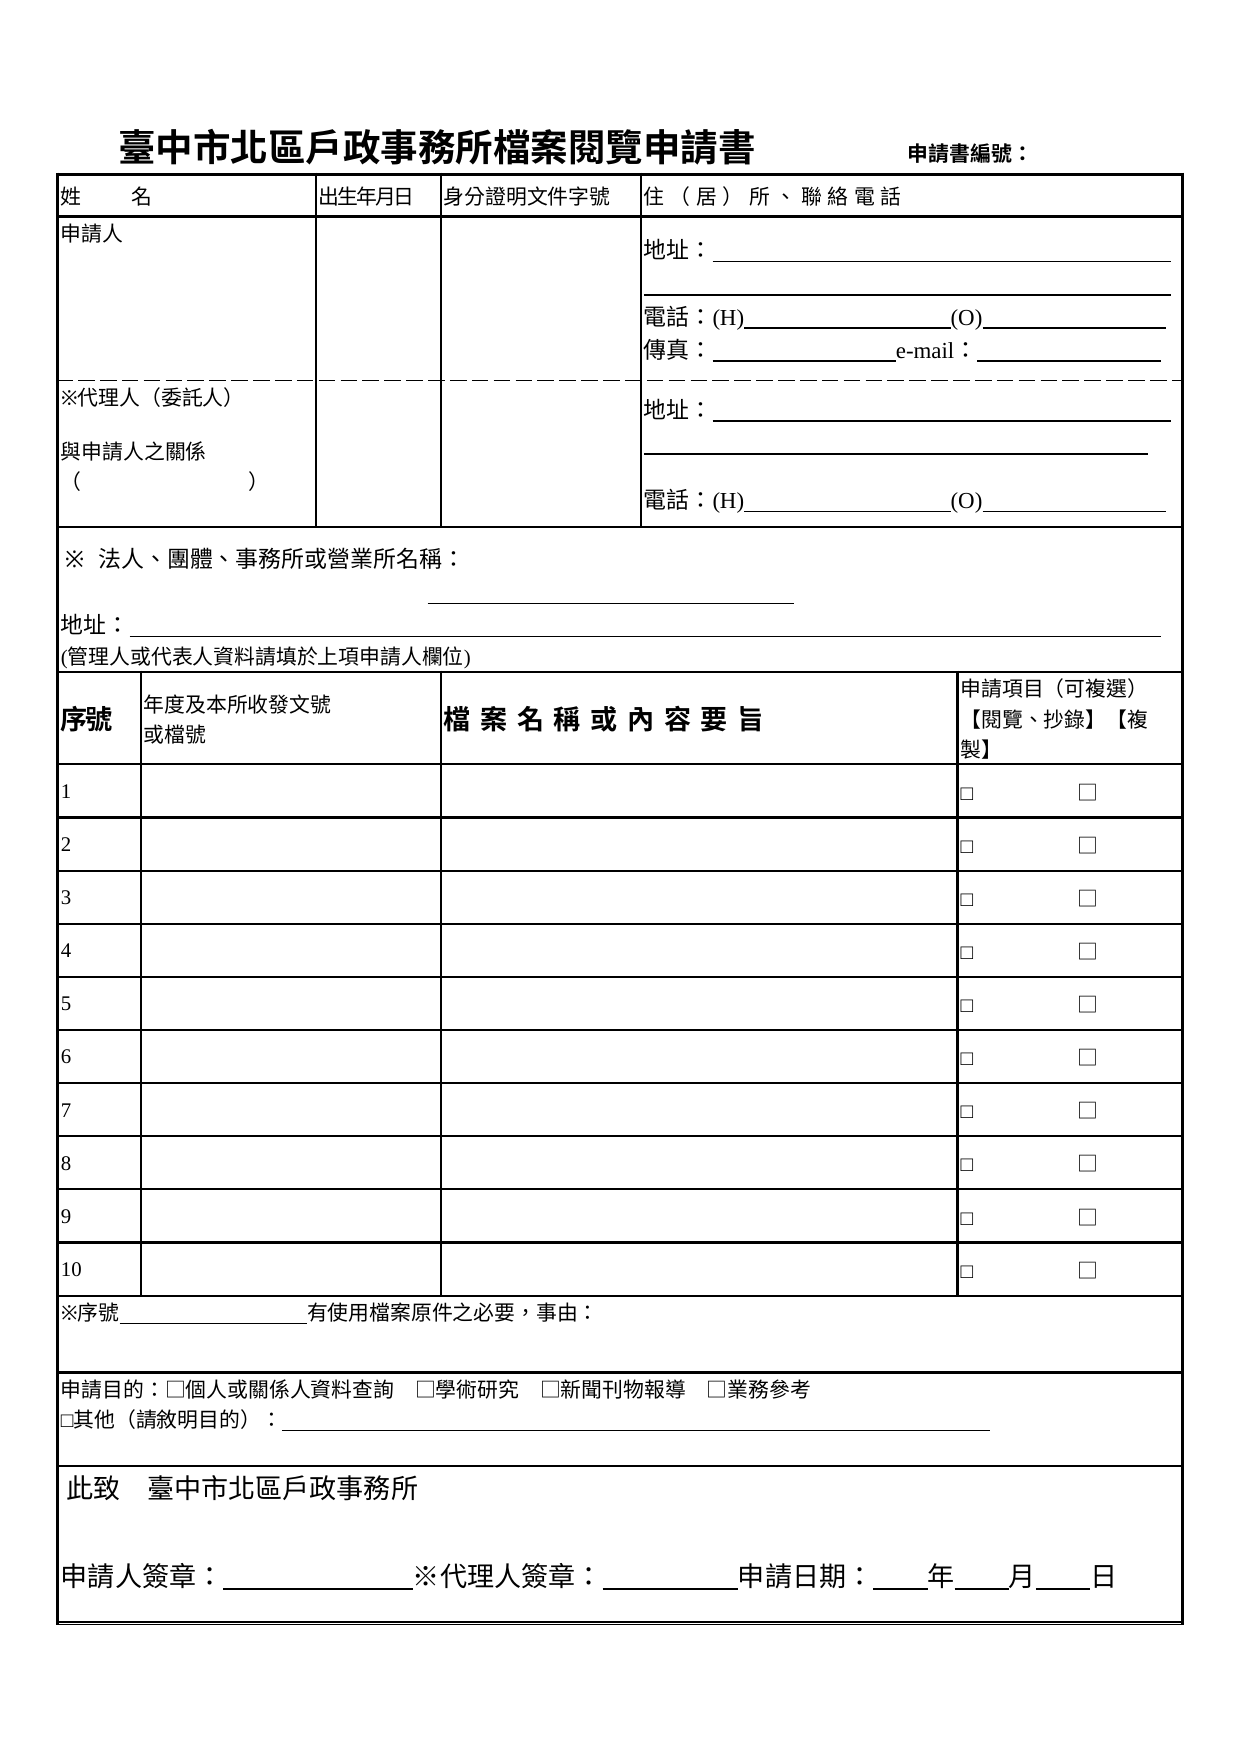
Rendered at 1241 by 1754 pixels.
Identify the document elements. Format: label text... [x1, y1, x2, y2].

table_cell [142, 1190, 440, 1241]
table_cell [442, 1137, 956, 1188]
table_cell [142, 819, 440, 869]
table_cell [142, 765, 440, 816]
table_cell [142, 1244, 440, 1294]
table_cell 申請目的：□個人或關係人資料查詢 □學術研究 □新聞刊物報導 □業務參考 □其他（請敘明目的）： [59, 1374, 1181, 1465]
table_cell 申請人 [59, 218, 315, 380]
table_cell 8 [59, 1137, 140, 1188]
table_cell 5 [59, 978, 140, 1029]
table_header 姓名 [59, 176, 315, 214]
table_cell □ □ [959, 819, 1181, 869]
table_cell [442, 218, 640, 380]
table_cell 9 [59, 1190, 140, 1241]
table_cell 10 [59, 1244, 140, 1294]
table_cell [317, 380, 440, 526]
table_header 出生年月日 [317, 176, 440, 214]
table_cell [442, 819, 956, 869]
table_cell 法人、團體、事務所或營業所名稱： 地址： (管理人或代表人資料請填於上項申請人欄位) [59, 528, 1181, 671]
table_cell ※序號 有使用檔案原件之必要，事由： [59, 1297, 1181, 1371]
table_cell [442, 1084, 956, 1135]
table_cell 序號 [59, 673, 140, 763]
table_cell 年度及本所收發文號 或檔號 [142, 673, 440, 763]
table_cell 6 [59, 1031, 140, 1082]
table_cell 7 [59, 1084, 140, 1135]
table_cell □ □ [959, 1190, 1181, 1241]
table_cell 檔案名稱或內容要旨 [442, 673, 956, 763]
table_cell [442, 978, 956, 1029]
table_cell [442, 380, 640, 526]
table_cell [317, 218, 440, 380]
table_cell ※代理人（委託人） 與申請人之關係 （ ） [59, 380, 315, 526]
table_cell [142, 1031, 440, 1082]
table_cell 地址： 電話：(H) (O) 傳真： e-mail： [642, 218, 1181, 380]
table_cell □ □ [959, 978, 1181, 1029]
table_cell [142, 925, 440, 976]
table_cell 2 [59, 819, 140, 869]
table_header 住（居）所、聯絡電話 [642, 176, 1181, 214]
table_cell [142, 1137, 440, 1188]
table_cell □ □ [959, 1137, 1181, 1188]
table_cell [442, 765, 956, 816]
table_cell [142, 978, 440, 1029]
table_header 身分證明文件字號 [442, 176, 640, 214]
table_cell [442, 1031, 956, 1082]
table_cell □ □ [959, 1031, 1181, 1082]
table_cell 地址： 電話：(H) (O) [642, 380, 1181, 526]
text 臺中市北區戶政事務所檔案閱覽申請書 申請書編號： [118, 118, 1122, 172]
table_cell 1 [59, 765, 140, 816]
table_cell [442, 872, 956, 923]
table_cell □ □ [959, 1244, 1181, 1294]
table_cell □ □ [959, 872, 1181, 923]
table_cell [442, 1244, 956, 1294]
table_cell □ □ [959, 1084, 1181, 1135]
table_cell 4 [59, 925, 140, 976]
table_cell 3 [59, 872, 140, 923]
table_cell 此致 臺中市北區戶政事務所 申請人簽章： ※代理人簽章： 申請日期： 年 月 日 [59, 1467, 1181, 1621]
table_cell 申請項目（可複選） 【閱覽、抄錄】【複製】 [959, 673, 1181, 763]
table_cell [442, 925, 956, 976]
table_cell [442, 1190, 956, 1241]
table_cell □ □ [959, 765, 1181, 816]
table_cell [142, 872, 440, 923]
table_cell [142, 1084, 440, 1135]
table_cell □ □ [959, 925, 1181, 976]
